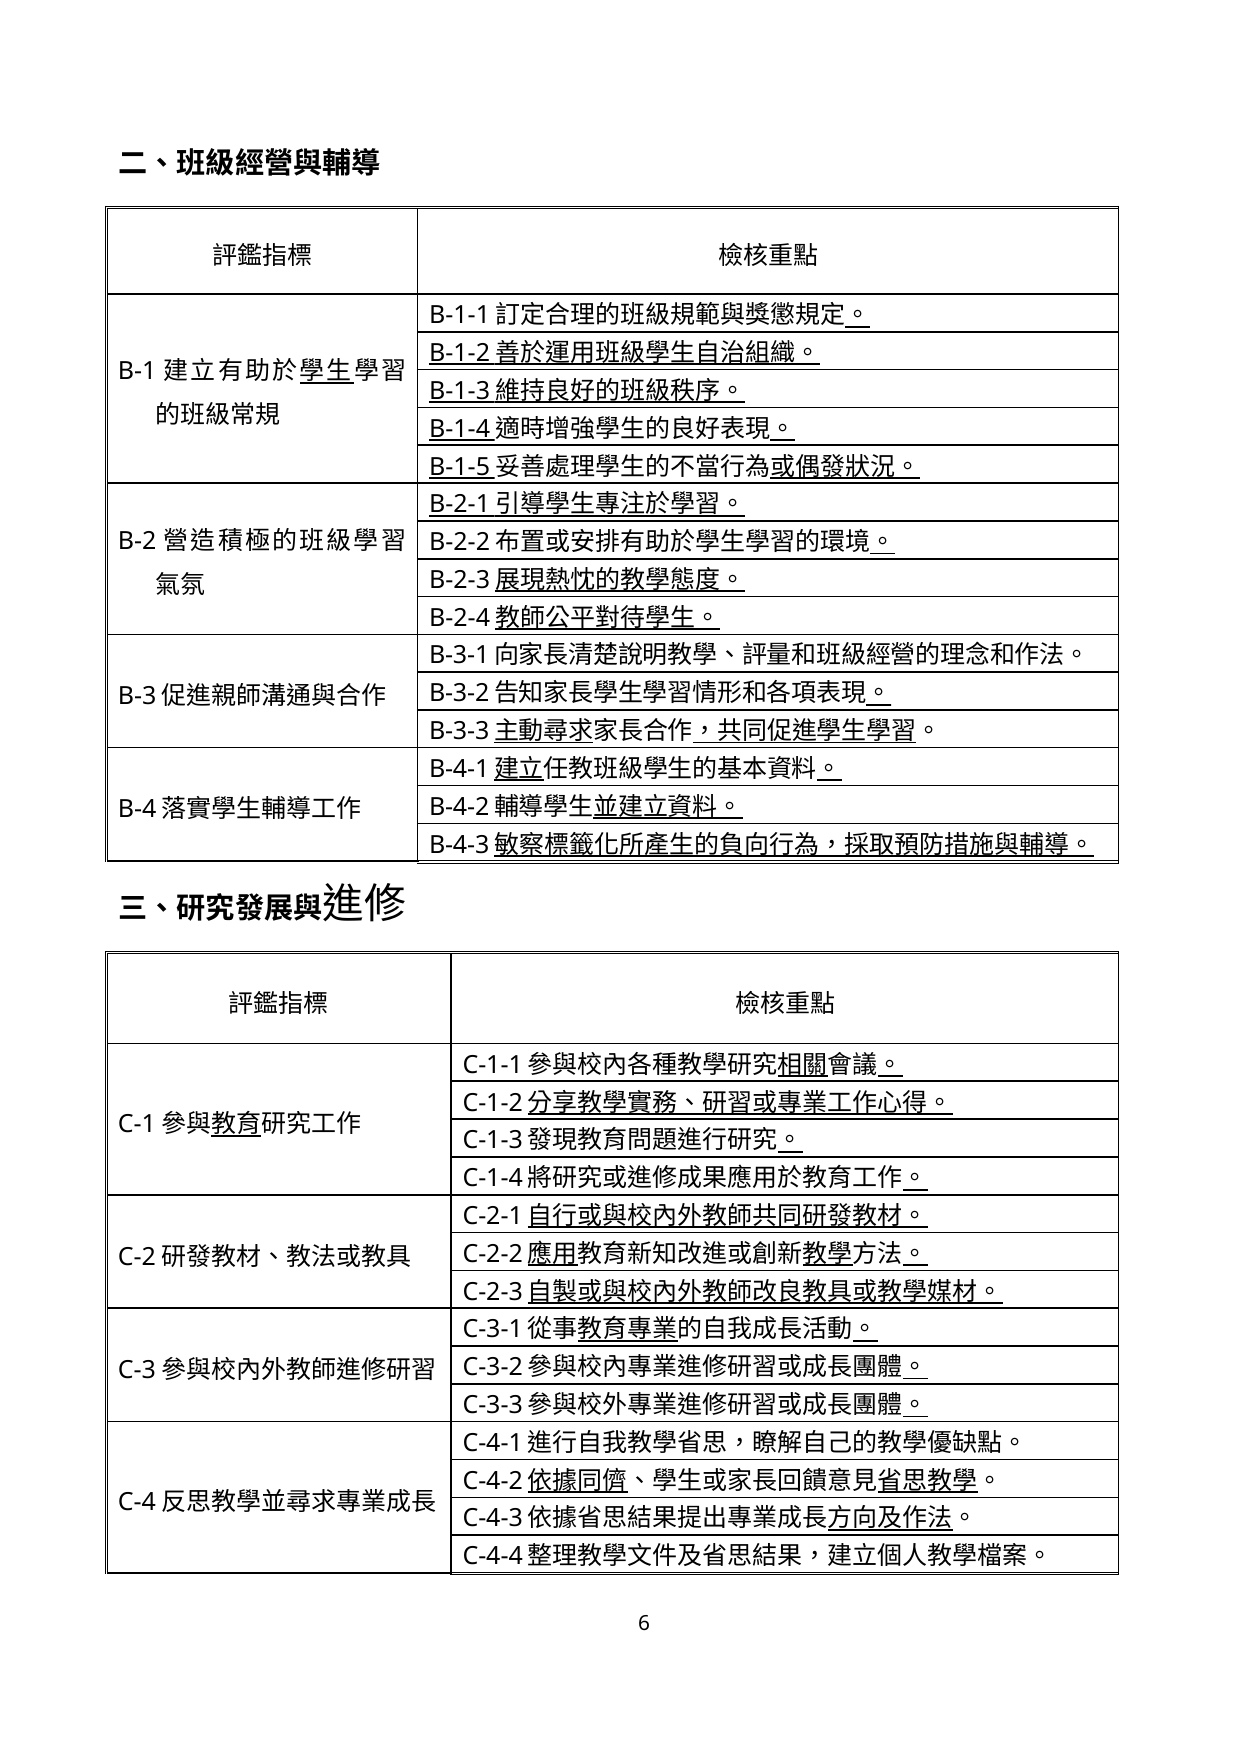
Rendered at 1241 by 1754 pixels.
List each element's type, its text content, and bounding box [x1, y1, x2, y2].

table_cell C-3-1從事教育專業的自我成長活動。 [452, 1309, 1118, 1345]
table_header 檢核重點 [418, 209, 1118, 293]
table_cell C-4-2依據同儕、學生或家長回饋意見省思教學。 [452, 1460, 1118, 1496]
table_cell B-1建立有助於學生學習的班級常規 [108, 295, 417, 482]
text 三、研究發展與進修 [118, 888, 1122, 926]
table_cell C-1參與教育研究工作 [108, 1044, 450, 1194]
table_cell B-1-3維持良好的班級秩序。 [418, 370, 1118, 407]
table_cell C-1-3發現教育問題進行研究。 [452, 1120, 1118, 1156]
table_cell B-2-2布置或安排有助於學生學習的環境。 [418, 522, 1118, 558]
table_cell C-4-1進行自我教學省思，瞭解自己的教學優缺點。 [452, 1422, 1118, 1458]
table_cell B-3-2告知家長學生學習情形和各項表現。 [418, 673, 1118, 709]
table_header 評鑑指標 [108, 954, 450, 1043]
table_cell B-4-1建立任教班級學生的基本資料。 [418, 748, 1118, 785]
table_cell B-2-3展現熱忱的教學態度。 [418, 560, 1118, 596]
table_cell B-2-4教師公平對待學生。 [418, 597, 1118, 633]
table_cell C-4-4整理教學文件及省思結果，建立個人教學檔案。 [452, 1536, 1118, 1572]
table_cell C-3參與校內外教師進修研習 [108, 1309, 450, 1421]
table_cell B-3-3主動尋求家長合作，共同促進學生學習。 [418, 711, 1118, 747]
table_cell B-4-2輔導學生並建立資料。 [418, 786, 1118, 822]
table_cell C-1-4將研究或進修成果應用於教育工作。 [452, 1158, 1118, 1194]
table_cell C-2-3自製或與校內外教師改良教具或教學媒材。 [452, 1271, 1118, 1307]
table_cell C-2-1自行或與校內外教師共同研發教材。 [452, 1196, 1118, 1232]
table_header 評鑑指標 [108, 209, 417, 293]
text 二、班級經營與輔導 [118, 143, 1122, 181]
table_cell C-2-2應用教育新知改進或創新教學方法。 [452, 1233, 1118, 1269]
table_cell C-3-3參與校外專業進修研習或成長團體。 [452, 1385, 1118, 1421]
table_cell C-3-2參與校內專業進修研習或成長團體。 [452, 1347, 1118, 1383]
table_cell C-4-3依據省思結果提出專業成長方向及作法。 [452, 1498, 1118, 1534]
table_cell B-3-1向家長清楚說明教學、評量和班級經營的理念和作法。 [418, 635, 1118, 671]
table_cell B-4落實學生輔導工作 [108, 748, 417, 860]
table_cell B-1-5妥善處理學生的不當行為或偶發狀況。 [418, 446, 1118, 482]
table_cell C-1-1參與校內各種教學研究相關會議。 [452, 1044, 1118, 1080]
table_cell C-2研發教材、教法或教具 [108, 1196, 450, 1307]
table_cell C-4反思教學並尋求專業成長 [108, 1422, 450, 1572]
table_header 檢核重點 [452, 954, 1118, 1043]
table_cell B-1-1訂定合理的班級規範與獎懲規定。 [418, 295, 1118, 331]
table_cell B-1-4適時增強學生的良好表現。 [418, 408, 1118, 444]
table_cell B-3促進親師溝通與合作 [108, 635, 417, 747]
table_cell B-2-1引導學生專注於學習。 [418, 484, 1118, 520]
table_cell B-1-2善於運用班級學生自治組織。 [418, 333, 1118, 369]
table_cell B-4-3敏察標籤化所產生的負向行為，採取預防措施與輔導。 [418, 824, 1118, 860]
table_cell C-1-2分享教學實務、研習或專業工作心得。 [452, 1082, 1118, 1118]
table_cell B-2營造積極的班級學習氣氛 [108, 484, 417, 633]
